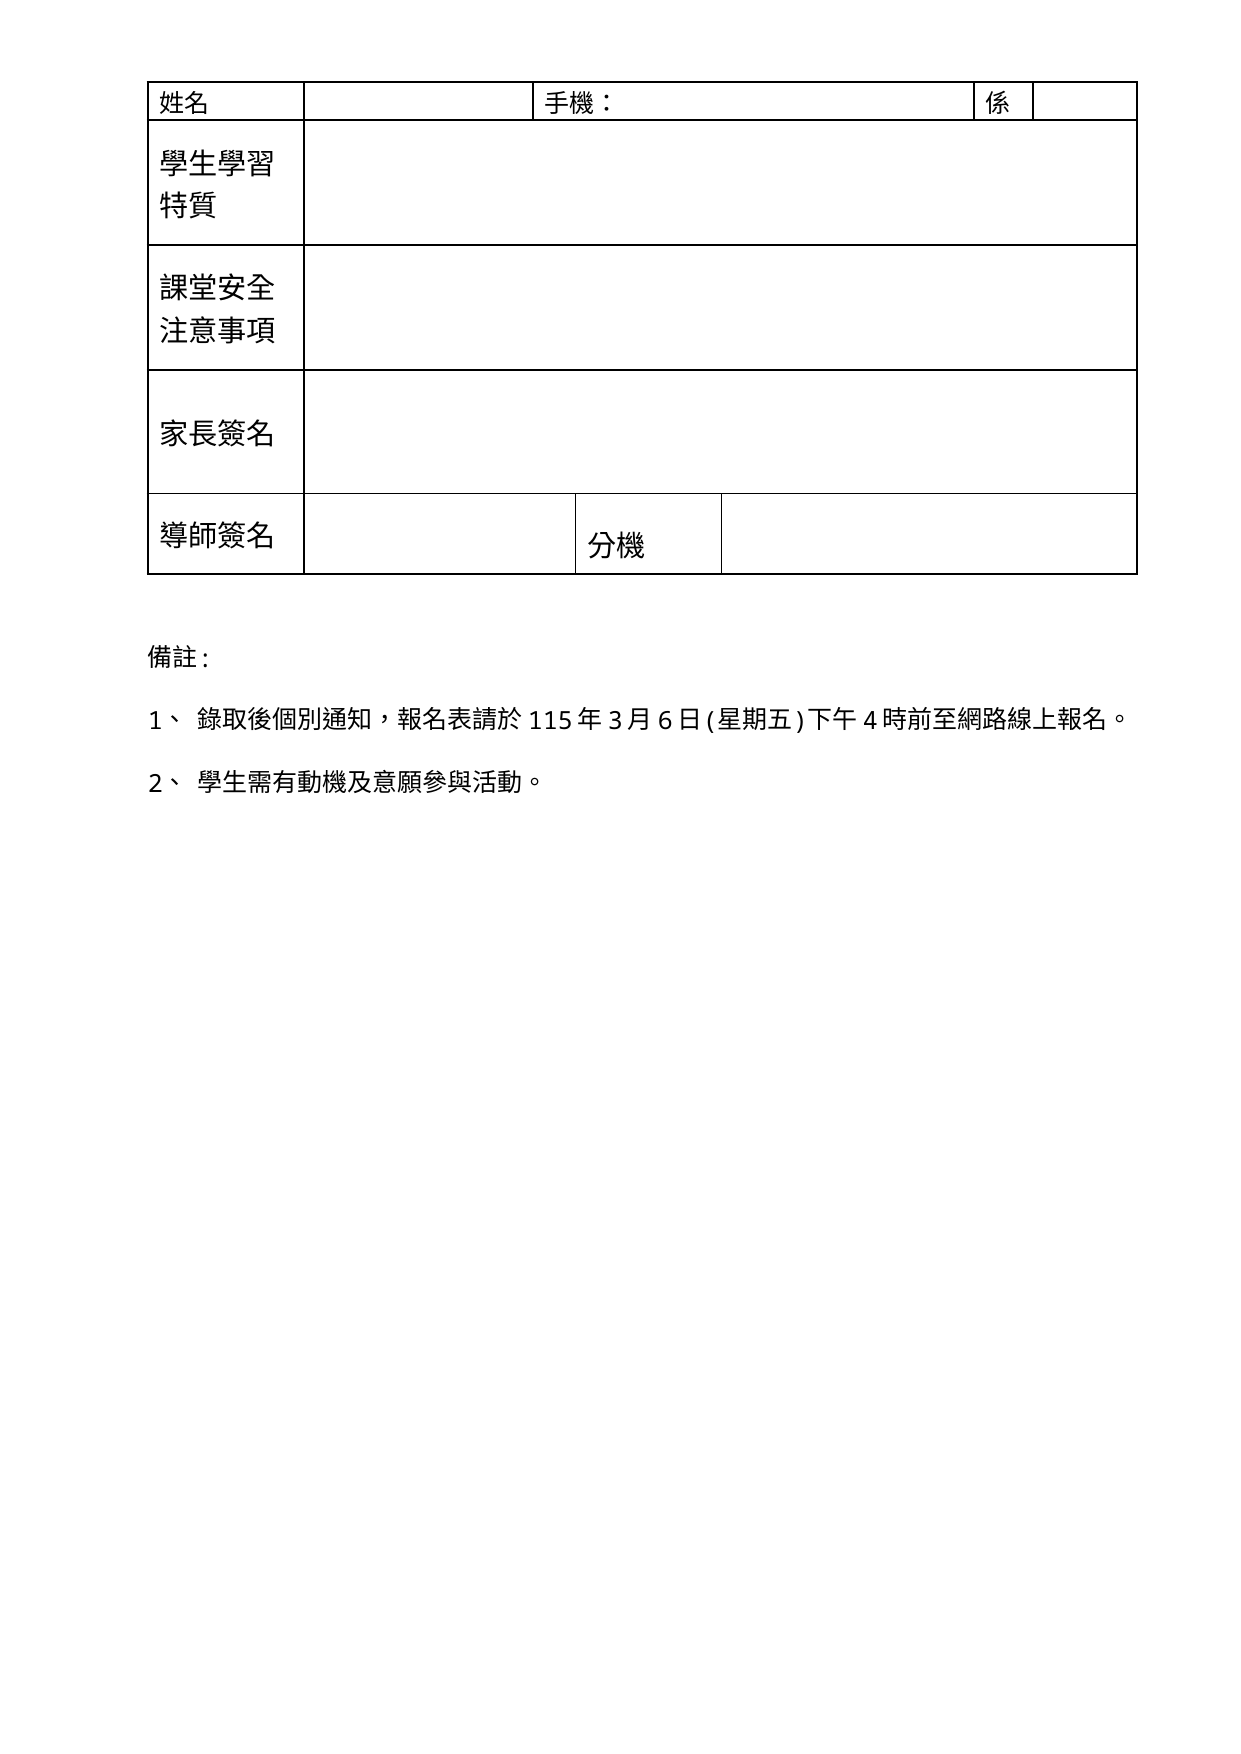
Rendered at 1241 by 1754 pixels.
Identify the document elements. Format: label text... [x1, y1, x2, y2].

table_cell [305, 371, 1136, 493]
table_cell [305, 494, 575, 573]
table_cell 學生學習特質 [149, 121, 303, 244]
table_cell [722, 494, 1136, 573]
table_cell 課堂安全注意事項 [149, 246, 303, 369]
table_cell [305, 246, 1136, 369]
text 2、 學生需有動機及意願參與活動。 [148, 744, 1137, 807]
table_cell 家長簽名 [149, 371, 303, 493]
table_cell 導師簽名 [149, 494, 303, 573]
table_cell 手機： [534, 83, 973, 119]
table_cell 姓名 [149, 83, 303, 119]
text 1、 錄取後個別通知，報名表請於115年3月6日(星期五)下午4時前至網路線上報名。 [148, 682, 1137, 744]
table_cell [1034, 83, 1136, 119]
text 備註: [148, 619, 1137, 682]
table_cell 係 [975, 83, 1032, 119]
table_cell 分機 [576, 494, 721, 573]
table_cell [305, 121, 1136, 244]
table_cell [305, 83, 532, 119]
